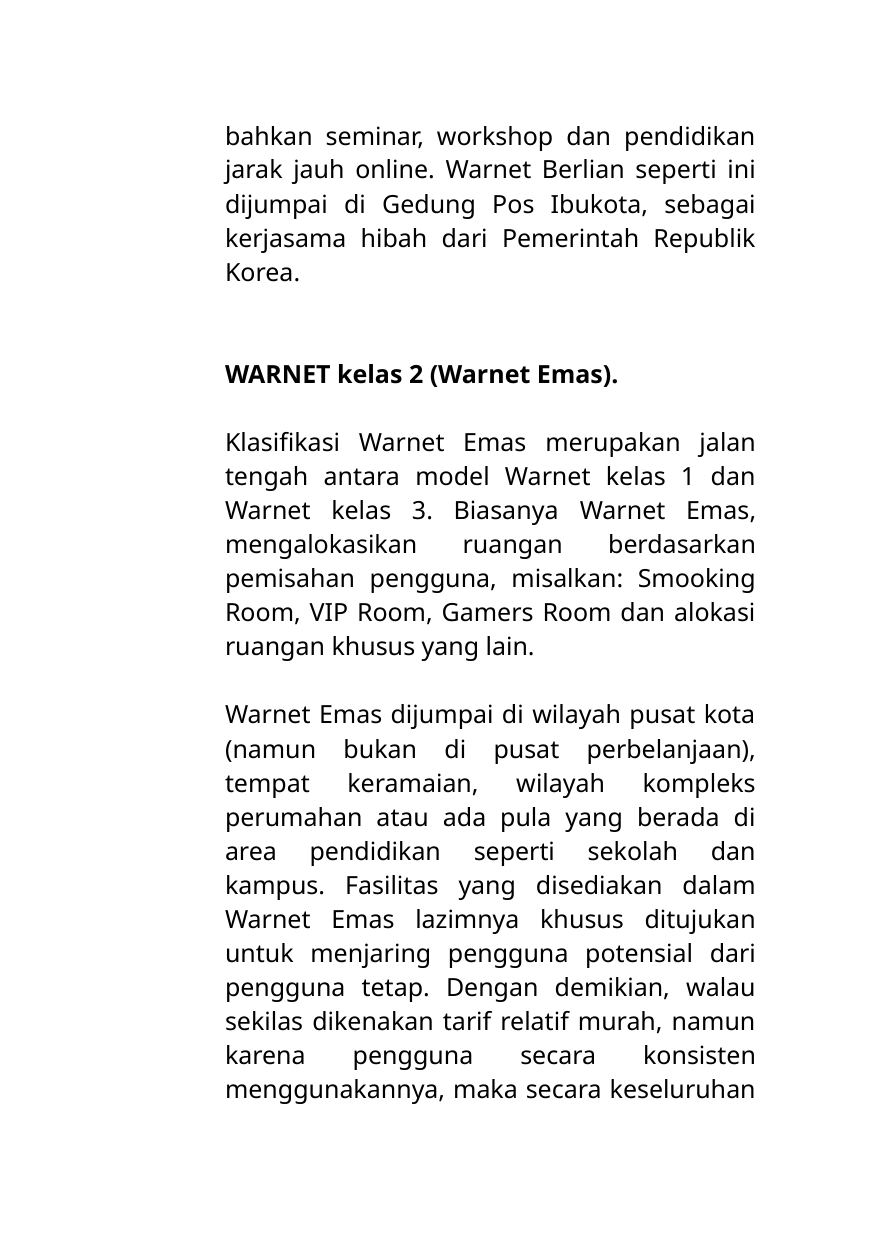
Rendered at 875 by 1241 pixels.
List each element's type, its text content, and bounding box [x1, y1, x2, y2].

text WARNET kelas 2 (Warnet Emas). [225, 357, 756, 391]
text Klasifikasi Warnet Emas merupakan jalan tengah antara model Warnet kelas 1 dan Warnet kelas 3. Biasanya Warnet Emas, mengalokasikan ruangan berdasarkan pemisahan pengguna, misalkan: Smooking Room, VIP Room, Gamers Room dan alokasi ruangan khusus yang lain. [225, 425, 756, 663]
text bahkan seminar, workshop dan pendidikan jarak jauh online. Warnet Berlian seperti ini dijumpai di Gedung Pos Ibukota, sebagai kerjasama hibah dari Pemerintah Republik Korea. [225, 118, 756, 288]
text Warnet Emas dijumpai di wilayah pusat kota (namun bukan di pusat perbelanjaan), tempat keramaian, wilayah kompleks perumahan atau ada pula yang berada di area pendidikan seperti sekolah dan kampus. Fasilitas yang disediakan dalam Warnet Emas lazimnya khusus ditujukan untuk menjaring pengguna potensial dari pengguna tetap. Dengan demikian, walau sekilas dikenakan tarif relatif murah, namun karena pengguna secara konsisten menggunakannya, maka secara keseluruhan [225, 697, 756, 1106]
